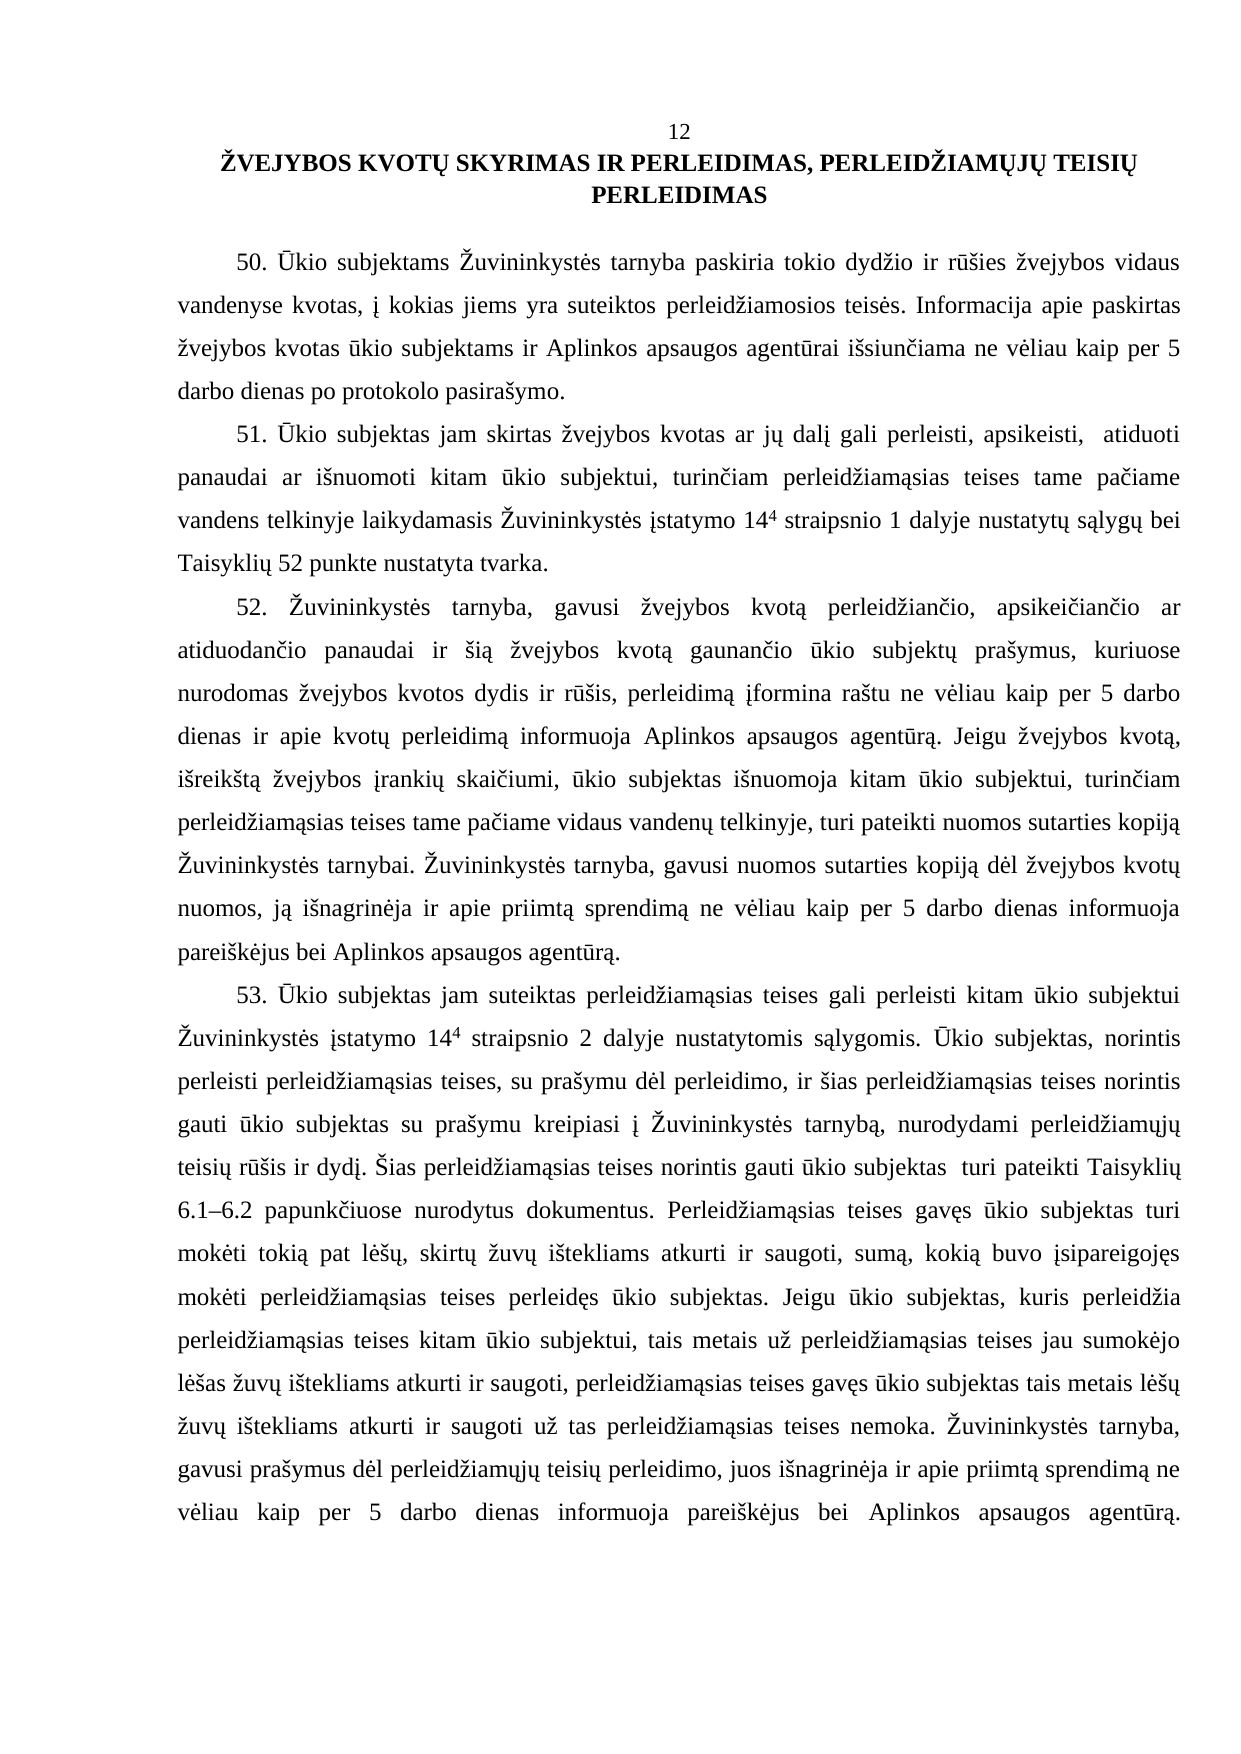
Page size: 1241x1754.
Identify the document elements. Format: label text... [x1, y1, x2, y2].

text 50. Ūkio subjektams Žuvininkystės tarnyba paskiria tokio dydžio ir rūšies žvejybos vidaus vandenyse kvotas, į kokias jiems yra suteiktos perleidžiamosios teisės. Informacija apie paskirtas žvejybos kvotas ūkio subjektams ir Aplinkos apsaugos agentūrai išsiunčiama ne vėliau kaip per 5 darbo dienas po protokolo pasirašymo. [177, 247, 1181, 405]
text 52. Žuvininkystės tarnyba, gavusi žvejybos kvotą perleidžiančio, apsikeičiančio ar atiduodančio panaudai ir šią žvejybos kvotą gaunančio ūkio subjektų prašymus, kuriuose nurodomas žvejybos kvotos dydis ir rūšis, perleidimą įformina raštu ne vėliau kaip per 5 darbo dienas ir apie kvotų perleidimą informuoja Aplinkos apsaugos agentūrą. Jeigu žvejybos kvotą, išreikštą žvejybos įrankių skaičiumi, ūkio subjektas išnuomoja kitam ūkio subjektui, turinčiam perleidžiamąsias teises tame pačiame vidaus vandenų telkinyje, turi pateikti nuomos sutarties kopiją Žuvininkystės tarnybai. Žuvininkystės tarnyba, gavusi nuomos sutarties kopiją dėl žvejybos kvotų nuomos, ją išnagrinėja ir apie priimtą sprendimą ne vėliau kaip per 5 darbo dienas informuoja pareiškėjus bei Aplinkos apsaugos agentūrą. [177, 592, 1181, 965]
text 51. Ūkio subjektas jam skirtas žvejybos kvotas ar jų dalį gali perleisti, apsikeisti, atiduoti panaudai ar išnuomoti kitam ūkio subjektui, turinčiam perleidžiamąsias teises tame pačiame vandens telkinyje laikydamasis Žuvininkystės įstatymo 144 straipsnio 1 dalyje nustatytų sąlygų bei Taisyklių 52 punkte nustatyta tvarka. [177, 419, 1181, 577]
text Žvejybos Kvotų skyrimas ir perleidimas, perleidžiamųjų teisių perleidimas [177, 148, 1181, 209]
text 53. Ūkio subjektas jam suteiktas perleidžiamąsias teises gali perleisti kitam ūkio subjektui Žuvininkystės įstatymo 144 straipsnio 2 dalyje nustatytomis sąlygomis. Ūkio subjektas, norintis perleisti perleidžiamąsias teises, su prašymu dėl perleidimo, ir šias perleidžiamąsias teises norintis gauti ūkio subjektas su prašymu kreipiasi į Žuvininkystės tarnybą, nurodydami perleidžiamųjų teisių rūšis ir dydį. Šias perleidžiamąsias teises norintis gauti ūkio subjektas turi pateikti Taisyklių 6.1–6.2 papunkčiuose nurodytus dokumentus. Perleidžiamąsias teises gavęs ūkio subjektas turi mokėti tokią pat lėšų, skirtų žuvų ištekliams atkurti ir saugoti, sumą, kokią buvo įsipareigojęs mokėti perleidžiamąsias teises perleidęs ūkio subjektas. Jeigu ūkio subjektas, kuris perleidžia perleidžiamąsias teises kitam ūkio subjektui, tais metais už perleidžiamąsias teises jau sumokėjo lėšas žuvų ištekliams atkurti ir saugoti, perleidžiamąsias teises gavęs ūkio subjektas tais metais lėšų žuvų ištekliams atkurti ir saugoti už tas perleidžiamąsias teises nemoka. Žuvininkystės tarnyba, gavusi prašymus dėl perleidžiamųjų teisių perleidimo, juos išnagrinėja ir apie priimtą sprendimą ne vėliau kaip per 5 darbo dienas informuoja pareiškėjus bei Aplinkos apsaugos agentūrą. [177, 980, 1181, 1526]
